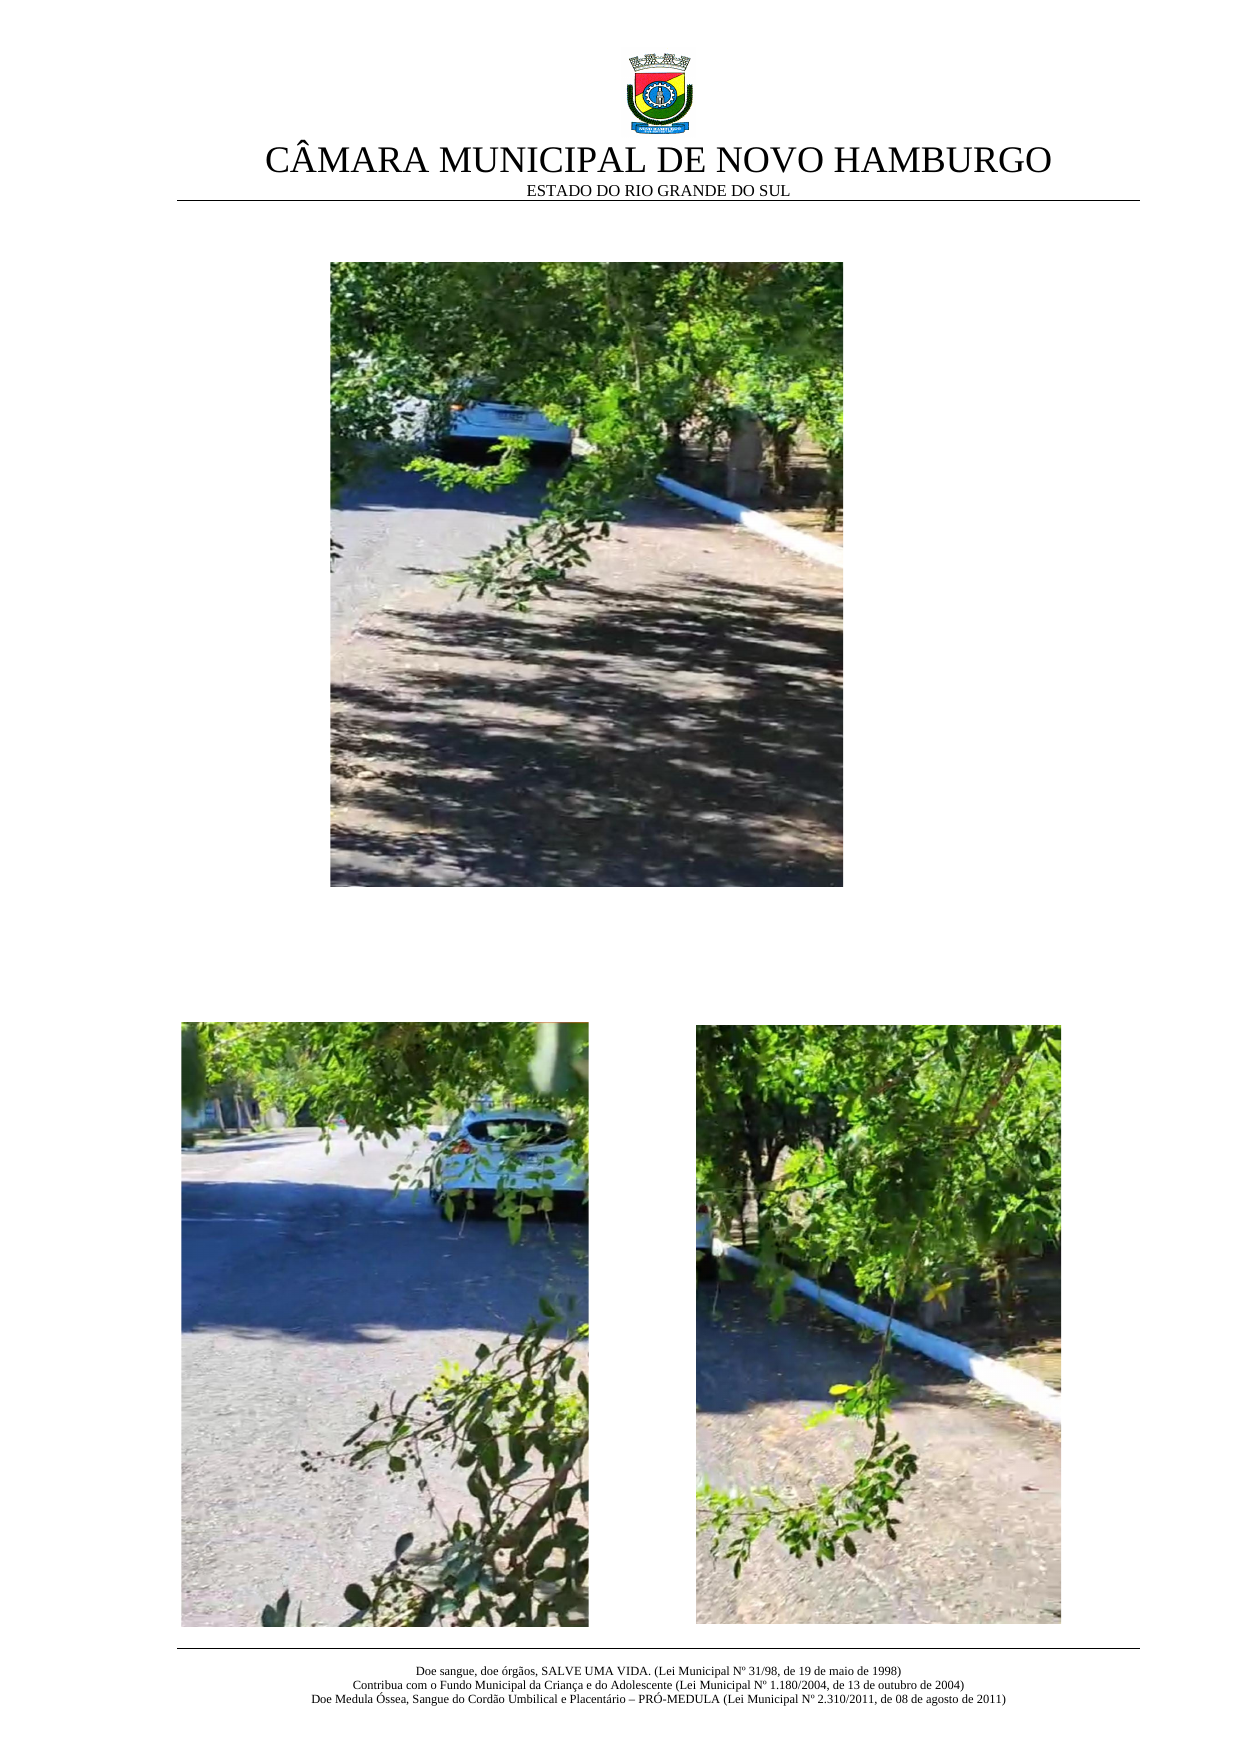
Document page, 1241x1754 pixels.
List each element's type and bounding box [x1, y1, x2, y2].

picture [181, 1022, 589, 1627]
picture [696, 1025, 1062, 1624]
picture [621, 47, 696, 138]
picture [330, 262, 844, 887]
